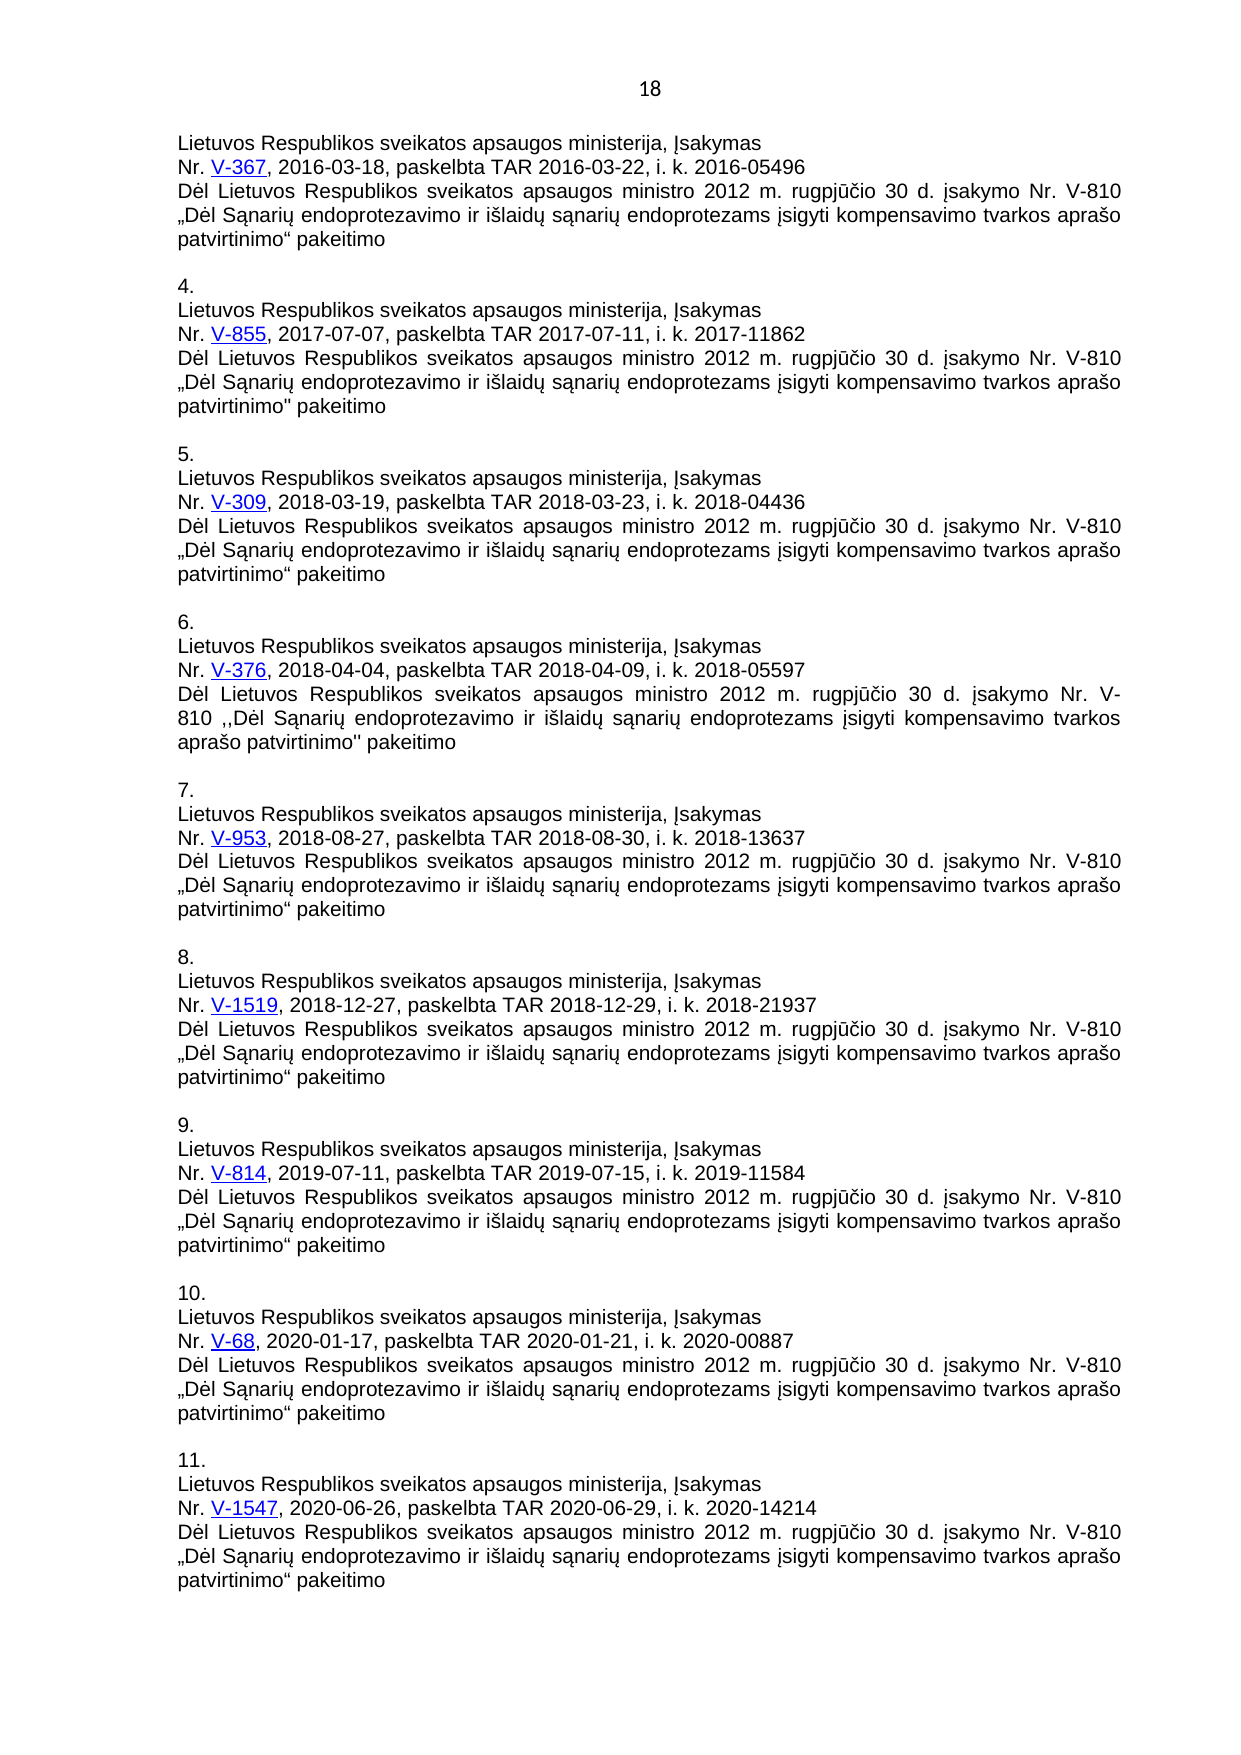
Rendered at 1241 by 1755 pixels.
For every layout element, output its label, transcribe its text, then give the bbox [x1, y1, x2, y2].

text Nr. V-1519, 2018-12-27, paskelbta TAR 2018-12-29, i. k. 2018-21937 [177, 993, 1122, 1017]
text Lietuvos Respublikos sveikatos apsaugos ministerija, Įsakymas [177, 969, 1122, 993]
text Nr. V-1547, 2020-06-26, paskelbta TAR 2020-06-29, i. k. 2020-14214 [177, 1496, 1122, 1520]
text Lietuvos Respublikos sveikatos apsaugos ministerija, Įsakymas [177, 1472, 1122, 1496]
text 4. [177, 274, 1122, 298]
text Dėl Lietuvos Respublikos sveikatos apsaugos ministro 2012 m. rugpjūčio 30 d. įsakymo Nr. V-810 „Dėl Sąnarių endoprotezavimo ir išlaidų sąnarių endoprotezams įsigyti kompensavimo tvarkos aprašo patvirtinimo“ pakeitimo [177, 1017, 1122, 1089]
text Nr. V-367, 2016-03-18, paskelbta TAR 2016-03-22, i. k. 2016-05496 [177, 154, 1122, 178]
text 11. [177, 1448, 1122, 1472]
text 8. [177, 945, 1122, 969]
text Nr. V-376, 2018-04-04, paskelbta TAR 2018-04-09, i. k. 2018-05597 [177, 658, 1122, 682]
text 6. [177, 610, 1122, 634]
text Dėl Lietuvos Respublikos sveikatos apsaugos ministro 2012 m. rugpjūčio 30 d. įsakymo Nr. V-810 „Dėl Sąnarių endoprotezavimo ir išlaidų sąnarių endoprotezams įsigyti kompensavimo tvarkos aprašo patvirtinimo“ pakeitimo [177, 1352, 1122, 1424]
text Dėl Lietuvos Respublikos sveikatos apsaugos ministro 2012 m. rugpjūčio 30 d. įsakymo Nr. V-810 „Dėl Sąnarių endoprotezavimo ir išlaidų sąnarių endoprotezams įsigyti kompensavimo tvarkos aprašo patvirtinimo“ pakeitimo [177, 849, 1122, 921]
text 5. [177, 442, 1122, 466]
text Lietuvos Respublikos sveikatos apsaugos ministerija, Įsakymas [177, 131, 1122, 154]
text Nr. V-68, 2020-01-17, paskelbta TAR 2020-01-21, i. k. 2020-00887 [177, 1328, 1122, 1352]
text Nr. V-814, 2019-07-11, paskelbta TAR 2019-07-15, i. k. 2019-11584 [177, 1161, 1122, 1185]
text Lietuvos Respublikos sveikatos apsaugos ministerija, Įsakymas [177, 466, 1122, 490]
text Dėl Lietuvos Respublikos sveikatos apsaugos ministro 2012 m. rugpjūčio 30 d. įsakymo Nr. V-810 „Dėl Sąnarių endoprotezavimo ir išlaidų sąnarių endoprotezams įsigyti kompensavimo tvarkos aprašo patvirtinimo“ pakeitimo [177, 514, 1122, 586]
text Lietuvos Respublikos sveikatos apsaugos ministerija, Įsakymas [177, 298, 1122, 322]
text Dėl Lietuvos Respublikos sveikatos apsaugos ministro 2012 m. rugpjūčio 30 d. įsakymo Nr. V-810 „Dėl Sąnarių endoprotezavimo ir išlaidų sąnarių endoprotezams įsigyti kompensavimo tvarkos aprašo patvirtinimo“ pakeitimo [177, 1185, 1122, 1257]
text Dėl Lietuvos Respublikos sveikatos apsaugos ministro 2012 m. rugpjūčio 30 d. įsakymo Nr. V-810 „Dėl Sąnarių endoprotezavimo ir išlaidų sąnarių endoprotezams įsigyti kompensavimo tvarkos aprašo patvirtinimo“ pakeitimo [177, 178, 1122, 250]
text Dėl Lietuvos Respublikos sveikatos apsaugos ministro 2012 m. rugpjūčio 30 d. įsakymo Nr. V-810 ,,Dėl Sąnarių endoprotezavimo ir išlaidų sąnarių endoprotezams įsigyti kompensavimo tvarkos aprašo patvirtinimo'' pakeitimo [177, 682, 1122, 753]
text Lietuvos Respublikos sveikatos apsaugos ministerija, Įsakymas [177, 1304, 1122, 1328]
text Nr. V-953, 2018-08-27, paskelbta TAR 2018-08-30, i. k. 2018-13637 [177, 825, 1122, 849]
text Dėl Lietuvos Respublikos sveikatos apsaugos ministro 2012 m. rugpjūčio 30 d. įsakymo Nr. V-810 „Dėl Sąnarių endoprotezavimo ir išlaidų sąnarių endoprotezams įsigyti kompensavimo tvarkos aprašo patvirtinimo“ pakeitimo [177, 1520, 1122, 1592]
text Lietuvos Respublikos sveikatos apsaugos ministerija, Įsakymas [177, 801, 1122, 825]
text Dėl Lietuvos Respublikos sveikatos apsaugos ministro 2012 m. rugpjūčio 30 d. įsakymo Nr. V-810 „Dėl Sąnarių endoprotezavimo ir išlaidų sąnarių endoprotezams įsigyti kompensavimo tvarkos aprašo patvirtinimo" pakeitimo [177, 346, 1122, 418]
text 10. [177, 1281, 1122, 1304]
text Lietuvos Respublikos sveikatos apsaugos ministerija, Įsakymas [177, 1137, 1122, 1161]
text Nr. V-855, 2017-07-07, paskelbta TAR 2017-07-11, i. k. 2017-11862 [177, 322, 1122, 346]
text Lietuvos Respublikos sveikatos apsaugos ministerija, Įsakymas [177, 634, 1122, 658]
text 9. [177, 1113, 1122, 1137]
text 7. [177, 777, 1122, 801]
text Nr. V-309, 2018-03-19, paskelbta TAR 2018-03-23, i. k. 2018-04436 [177, 490, 1122, 514]
